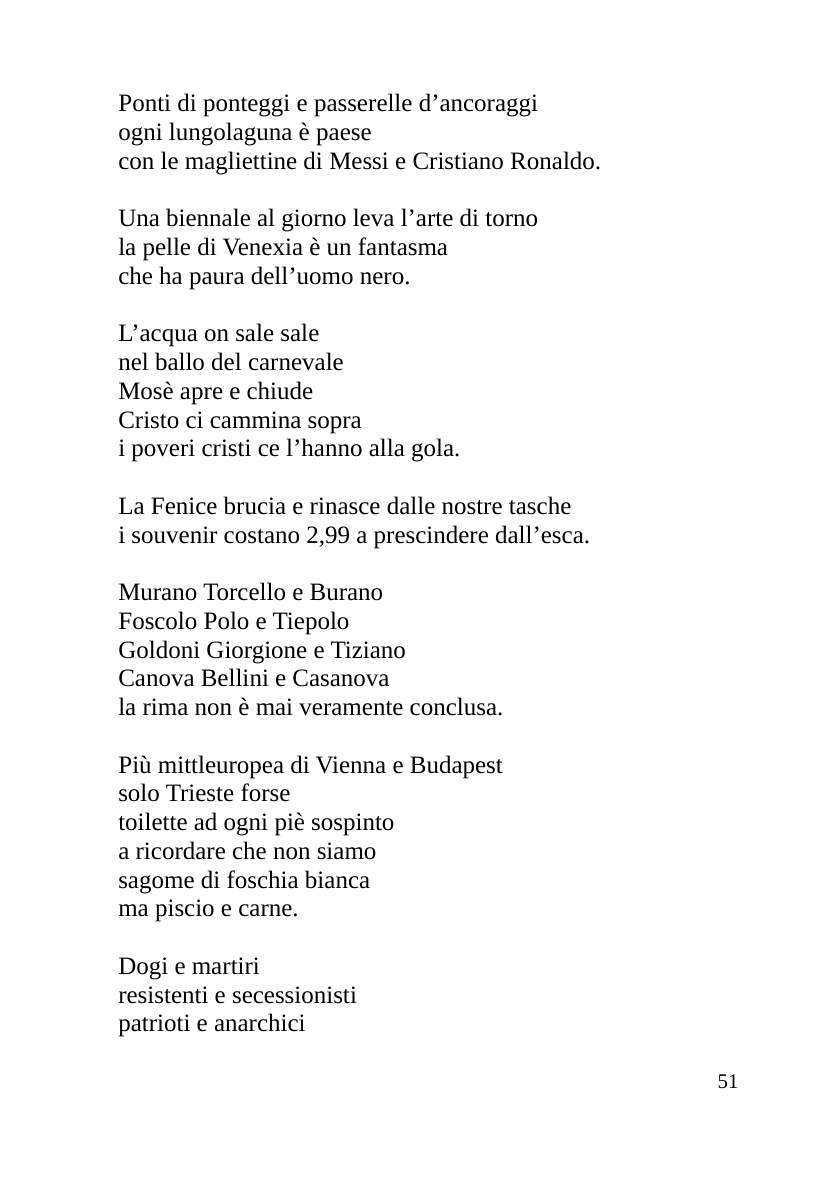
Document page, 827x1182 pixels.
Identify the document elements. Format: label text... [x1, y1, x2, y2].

text Cristo ci cammina sopra [118, 405, 738, 433]
text L’acqua on sale sale [118, 318, 738, 347]
text Canova Bellini e Casanova [118, 663, 738, 692]
text Più mittleuropea di Vienna e Budapest [118, 750, 738, 778]
text i poveri cristi ce l’hanno alla gola. [118, 433, 738, 462]
text resistenti e secessionisti [118, 980, 738, 1008]
text ogni lungolaguna è paese [118, 117, 738, 146]
text la pelle di Venexia è un fantasma [118, 232, 738, 261]
text Goldoni Giorgione e Tiziano [118, 635, 738, 663]
text Murano Torcello e Burano [118, 577, 738, 606]
text a ricordare che non siamo [118, 836, 738, 865]
text sagome di foschia bianca [118, 865, 738, 893]
text ma piscio e carne. [118, 893, 738, 922]
text Dogi e martiri [118, 951, 738, 980]
text Mosè apre e chiude [118, 376, 738, 405]
text nel ballo del carnevale [118, 347, 738, 376]
text solo Trieste forse [118, 778, 738, 807]
text che ha paura dell’uomo nero. [118, 261, 738, 290]
text con le magliettine di Messi e Cristiano Ronaldo. [118, 146, 738, 175]
text la rima non è mai veramente conclusa. [118, 692, 738, 721]
text toilette ad ogni piè sospinto [118, 807, 738, 836]
text patrioti e anarchici [118, 1008, 738, 1037]
text Una biennale al giorno leva l’arte di torno [118, 203, 738, 232]
text i souvenir costano 2,99 a prescindere dall’esca. [118, 520, 738, 548]
text La Fenice brucia e rinasce dalle nostre tasche [118, 491, 738, 520]
text Foscolo Polo e Tiepolo [118, 606, 738, 635]
text Ponti di ponteggi e passerelle d’ancoraggi [118, 88, 738, 117]
